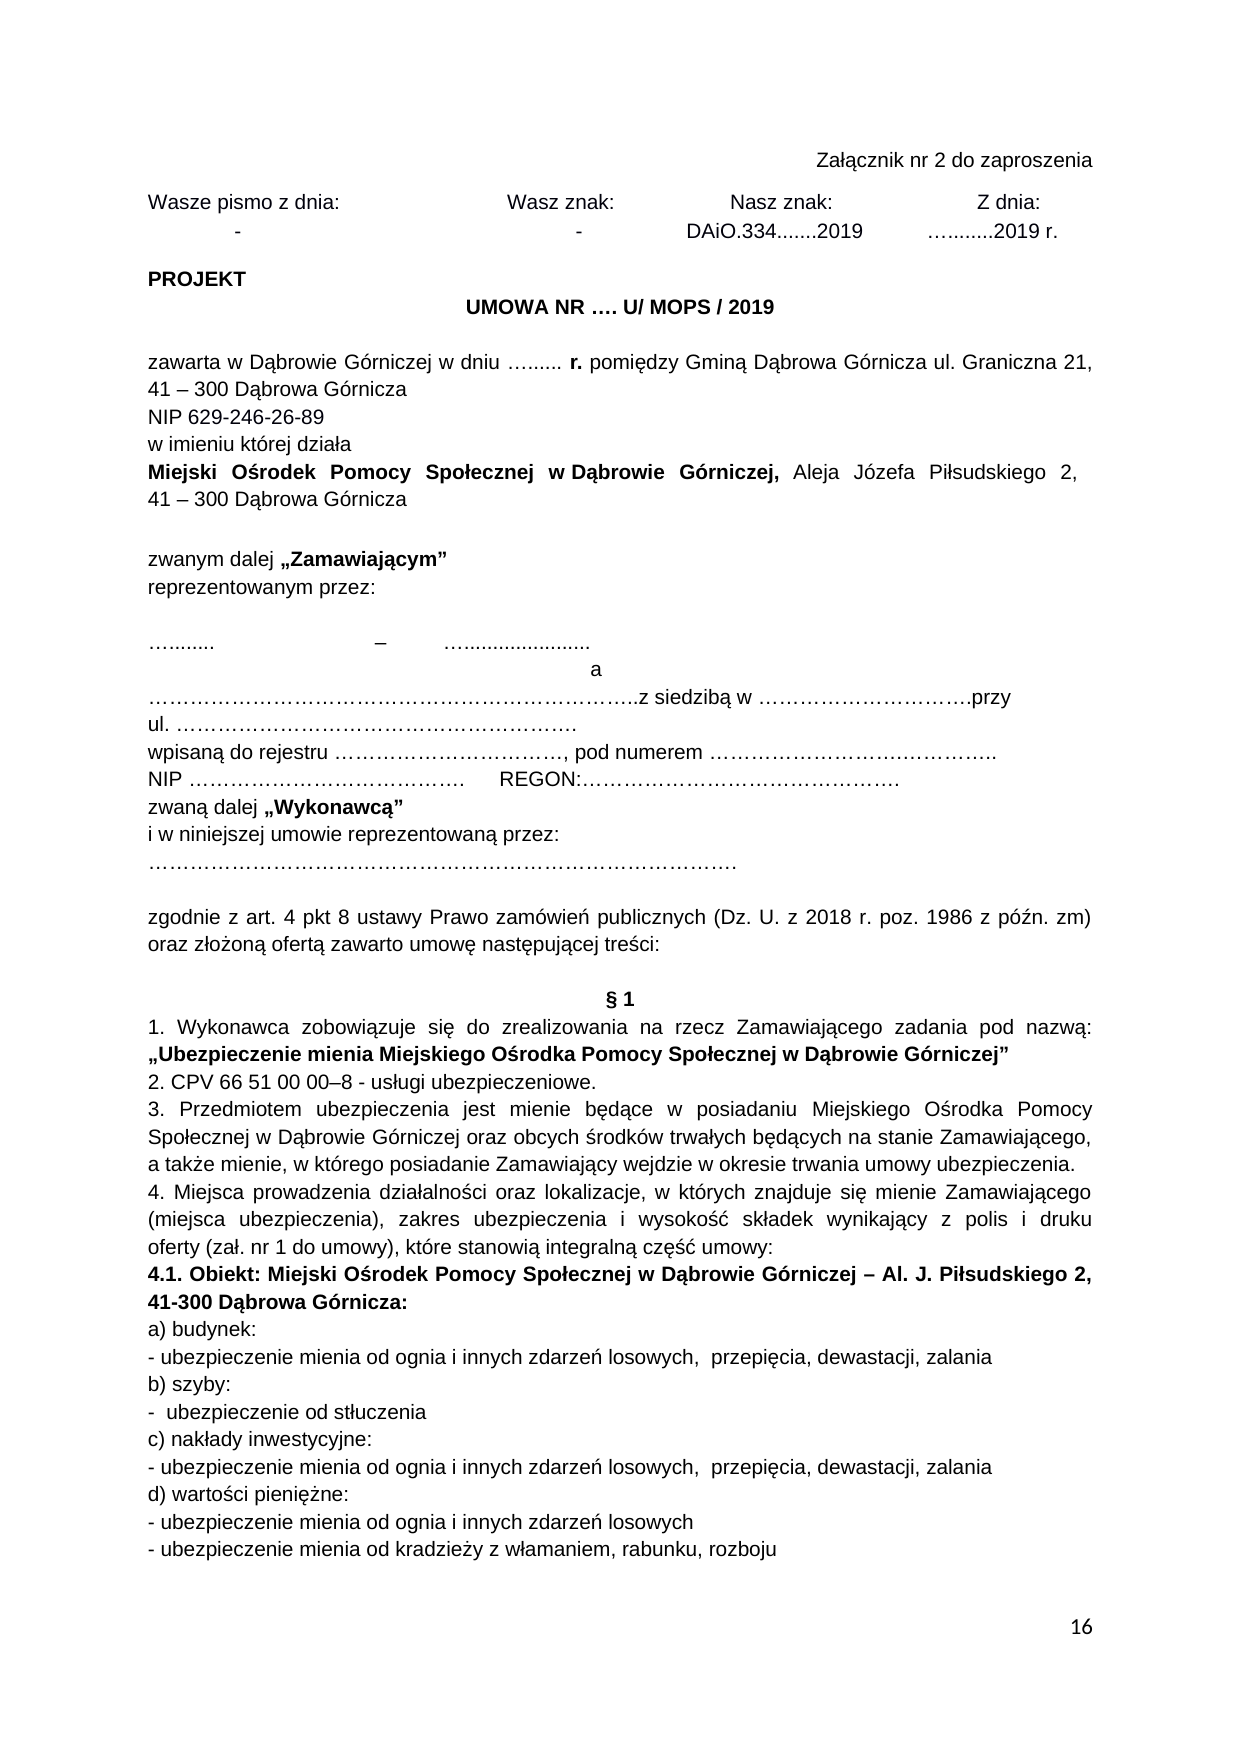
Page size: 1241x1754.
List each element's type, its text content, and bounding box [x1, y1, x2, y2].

text a) budynek: [148, 1317, 1093, 1341]
text c) nakłady inwestycyjne: [148, 1427, 1093, 1451]
text - ubezpieczenie mienia od kradzieży z włamaniem, rabunku, rozboju [148, 1537, 1093, 1561]
text b) szyby: [148, 1372, 1093, 1396]
text a [148, 657, 1093, 681]
text 1. Wykonawca zobowiązuje się do zrealizowania na rzecz Zamawiającego zadania pod nazwą: „Ubezpieczenie mienia Miejskiego Ośrodka Pomocy Społecznej w Dąbrowie Górniczej” [148, 1014, 1093, 1066]
text 3. Przedmiotem ubezpieczenia jest mienie będące w posiadaniu Miejskiego Ośrodka Pomocy Społecznej w Dąbrowie Górniczej oraz obcych środków trwałych będących na stanie Zamawiającego, a także mienie, w którego posiadanie Zamawiający wejdzie w okresie trwania umowy ubezpieczenia. [148, 1097, 1093, 1176]
text - ubezpieczenie mienia od ognia i innych zdarzeń losowych, przepięcia, dewastacji, zalania [148, 1454, 1093, 1478]
text i w niniejszej umowie reprezentowaną przez: [148, 822, 1093, 846]
text - ubezpieczenie mienia od ognia i innych zdarzeń losowych [148, 1509, 1093, 1533]
text d) wartości pieniężne: [148, 1482, 1093, 1506]
text Wasze pismo z dnia: Wasz znak: Nasz znak: Z dnia: [148, 189, 1093, 213]
text - ubezpieczenie od stłuczenia [148, 1399, 1093, 1423]
text § 1 [148, 987, 1093, 1011]
text zwanym dalej „Zamawiającym” [148, 547, 1093, 571]
text reprezentowanym przez: [148, 574, 1093, 598]
text NIP …………………………………. REGON:………………………………………. [148, 767, 1093, 791]
text zgodnie z art. 4 pkt 8 ustawy Prawo zamówień publicznych (Dz. U. z 2018 r. poz. 1986 z późn. zm) oraz złożoną ofertą zawarto umowę następującej treści: [148, 904, 1093, 956]
text …………………………………………………………………………. [148, 849, 1093, 873]
text Miejski Ośrodek Pomocy Społecznej w Dąbrowie Górniczej, Aleja Józefa Piłsudskiego 2, 41 – 300 Dąbrowa Górnicza [148, 460, 1093, 511]
text PROJEKT [148, 267, 1093, 291]
text UMOWA NR …. U/ MOPS / 2019 [148, 295, 1093, 319]
text zwaną dalej „Wykonawcą” [148, 794, 1093, 818]
text Załącznik nr 2 do zaproszenia [148, 148, 1093, 172]
text 2. CPV 66 51 00 00–8 - usługi ubezpieczeniowe. [148, 1069, 1093, 1093]
text - - DAiO.334.......2019 …........2019 r. [148, 219, 1093, 243]
text ……………………………………………………………..z siedzibą w ………………………….przy ul. …………………………………………………. [148, 684, 1093, 736]
text 4. Miejsca prowadzenia działalności oraz lokalizacje, w których znajduje się mienie Zamawiającego (miejsca ubezpieczenia), zakres ubezpieczenia i wysokość składek wynikający z polis i druku oferty (zał. nr 1 do umowy), które stanowią integralną część umowy: [148, 1179, 1093, 1258]
text zawarta w Dąbrowie Górniczej w dniu …...... r. pomiędzy Gminą Dąbrowa Górnicza ul. Graniczna 21, 41 – 300 Dąbrowa Górnicza [148, 350, 1093, 401]
text NIP 629-246-26-89 [148, 405, 1093, 429]
text …........ – …...................... [148, 629, 1093, 653]
text wpisaną do rejestru ……………………………, pod numerem ……………………….………….. [148, 739, 1093, 763]
text 4.1. Obiekt: Miejski Ośrodek Pomocy Społecznej w Dąbrowie Górniczej – Al. J. Piłsudskiego 2, 41-300 Dąbrowa Górnicza: [148, 1262, 1093, 1313]
text - ubezpieczenie mienia od ognia i innych zdarzeń losowych, przepięcia, dewastacji, zalania [148, 1344, 1093, 1368]
text w imieniu której działa [148, 432, 1093, 456]
